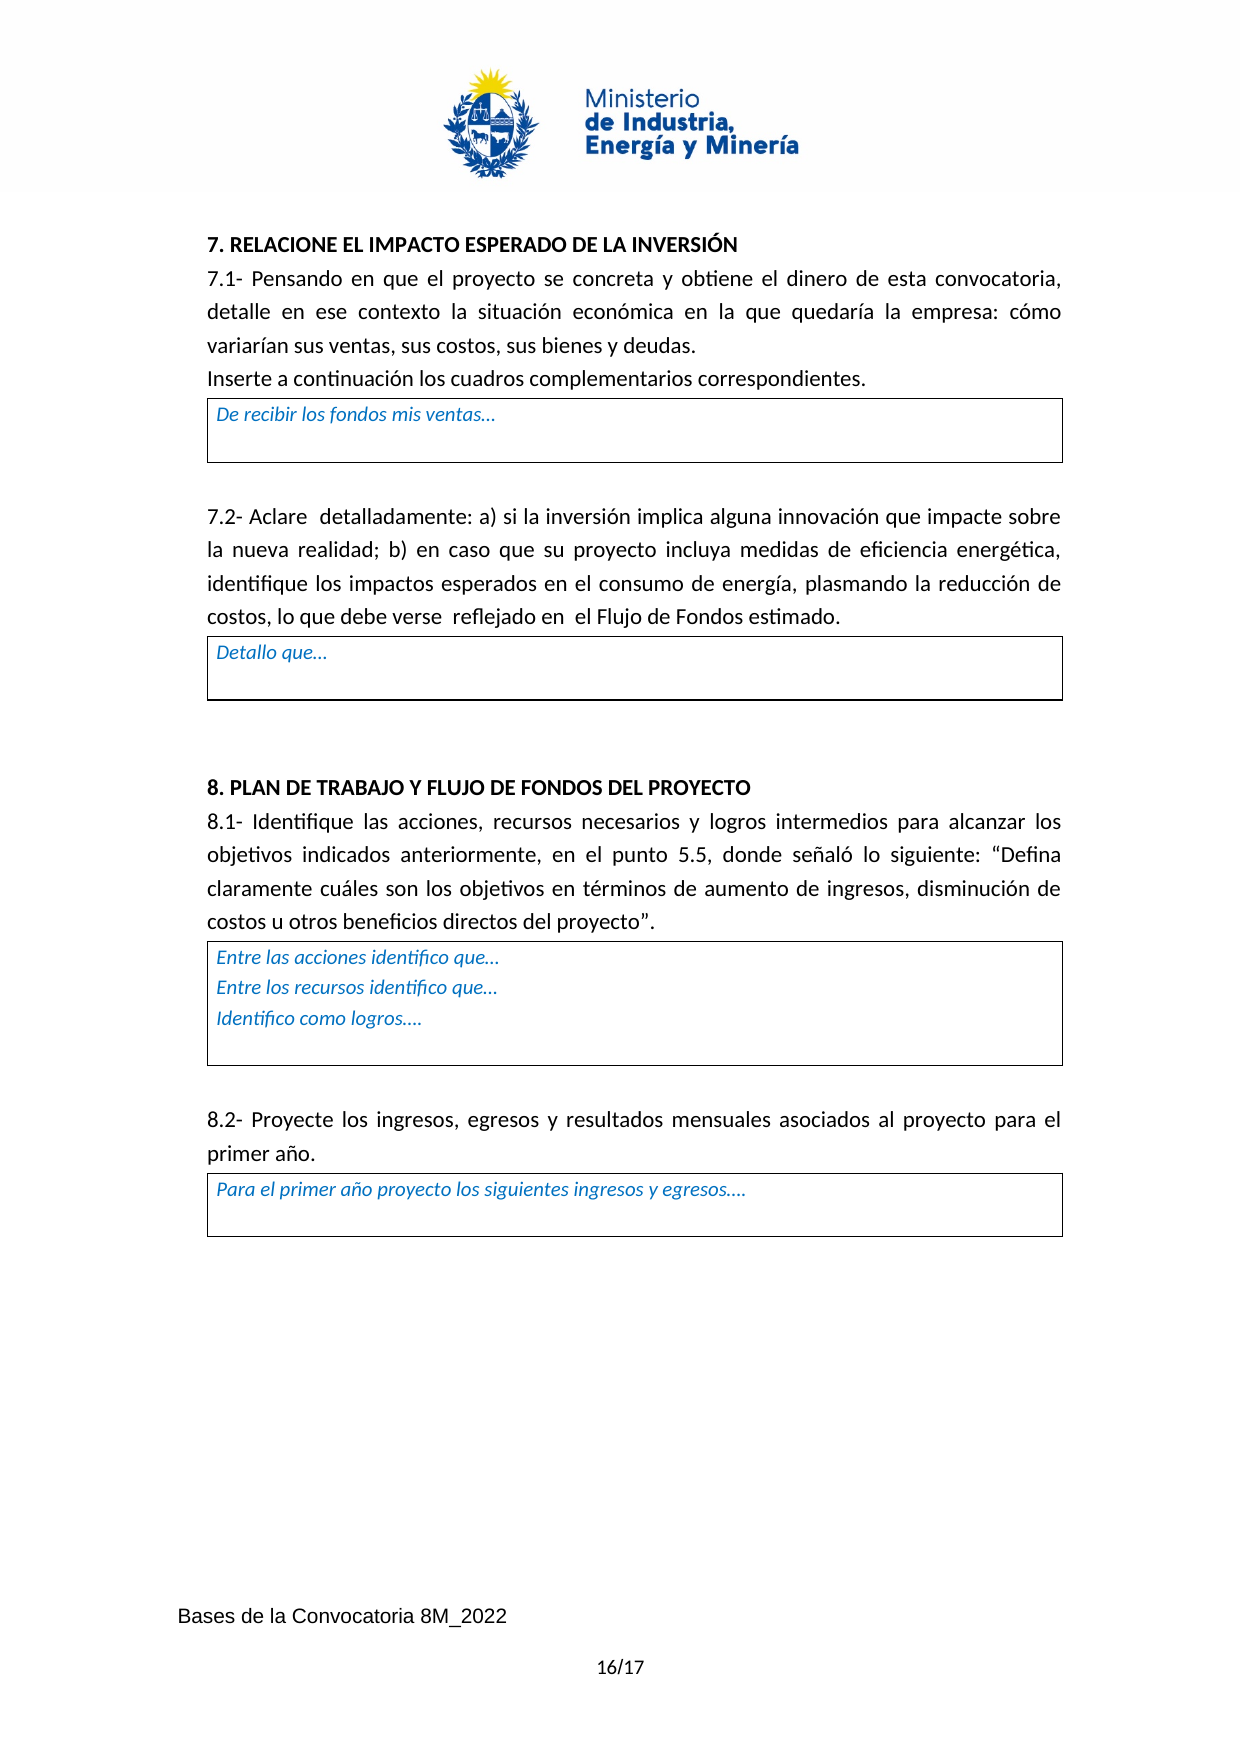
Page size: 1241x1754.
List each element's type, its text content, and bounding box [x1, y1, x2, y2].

text Para el primer año proyecto los siguientes ingresos y egresos…. [208, 1174, 1062, 1201]
text Entre las acciones identifico que… [208, 942, 1062, 969]
text 7.1- Pensando en que el proyecto se concreta y obtiene el dinero de esta convocatoria, detalle en ese contexto la situación económica en la que quedaría la empresa: cómo variarían sus ventas, sus costos, sus bienes y deudas. [207, 264, 1063, 359]
text 8.2- Proyecte los ingresos, egresos y resultados mensuales asociados al proyecto para el primer año. [207, 1106, 1063, 1167]
text 7. RELACIONE EL IMPACTO ESPERADO DE LA INVERSIÓN [207, 230, 1063, 258]
text Inserte a continuación los cuadros complementarios correspondientes. [207, 364, 1063, 392]
text 7.2- Aclare detalladamente: a) si la inversión implica alguna innovación que impacte sobre la nueva realidad; b) en caso que su proyecto incluya medidas de eficiencia energética, identifique los impactos esperados en el consumo de energía, plasmando la reducción de costos, lo que debe verse reflejado en el Flujo de Fondos estimado. [207, 502, 1063, 630]
text 8.1- Identifique las acciones, recursos necesarios y logros intermedios para alcanzar los objetivos indicados anteriormente, en el punto 5.5, donde señaló lo siguiente: “Defina claramente cuáles son los objetivos en términos de aumento de ingresos, disminución de costos u otros beneficios directos del proyecto”. [207, 807, 1063, 935]
text Detallo que… [208, 637, 1062, 664]
text De recibir los fondos mis ventas… [208, 399, 1062, 427]
text Identifico como logros…. [208, 1002, 1062, 1030]
text Entre los recursos identifico que… [208, 971, 1062, 1000]
text 8. PLAN DE TRABAJO Y FLUJO DE FONDOS DEL PROYECTO [177, 773, 1063, 801]
